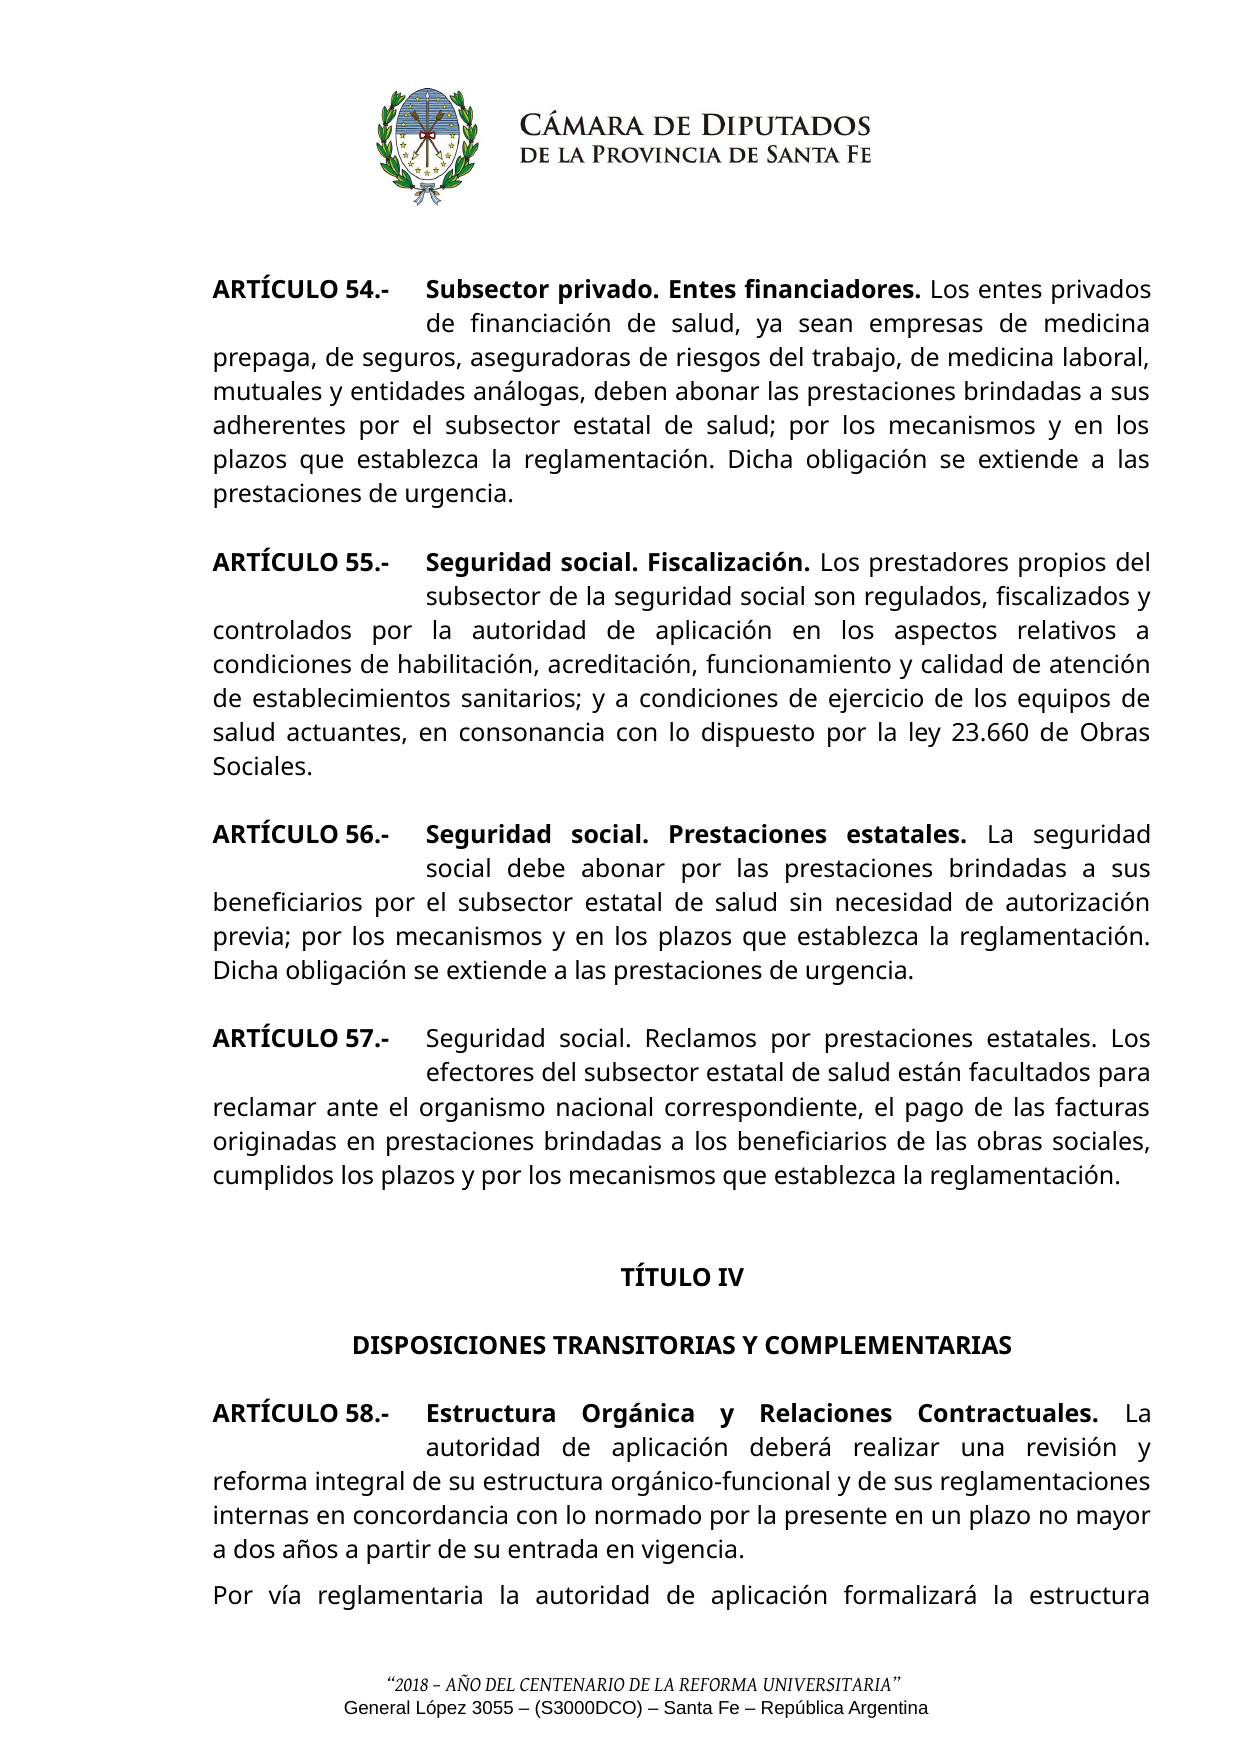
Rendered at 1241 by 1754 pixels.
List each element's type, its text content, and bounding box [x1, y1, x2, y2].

table_header ARTÍCULO 57.- [213, 1021, 426, 1071]
text DISPOSICIONES TRANSITORIAS Y COMPLEMENTARIAS [212, 1328, 1152, 1362]
picture [376, 88, 871, 210]
table_header ARTÍCULO 58.- [213, 1396, 426, 1446]
text TÍTULO IV [212, 1259, 1152, 1293]
text Seguridad social. Prestaciones estatales. La seguridad social debe abonar por las prestaciones brindadas a sus beneficiarios por el subsector estatal de salud sin necesidad de autorización previa; por los mecanismos y en los plazos que establezca la reglamentación. Dicha obligación se extiende a las prestaciones de urgencia. [212, 817, 1152, 987]
text Seguridad social. Fiscalización. Los prestadores propios del subsector de la seguridad social son regulados, fiscalizados y controlados por la autoridad de aplicación en los aspectos relativos a condiciones de habilitación, acreditación, funcionamiento y calidad de atención de establecimientos sanitarios; y a condiciones de ejercicio de los equipos de salud actuantes, en consonancia con lo dispuesto por la ley 23.660 de Obras Sociales. [212, 544, 1152, 783]
table_header ARTÍCULO 55.- [213, 544, 426, 594]
text Por vía reglamentaria la autoridad de aplicación formalizará la estructura [212, 1578, 1152, 1612]
text Subsector privado. Entes financiadores. Los entes privados de financiación de salud, ya sean empresas de medicina prepaga, de seguros, aseguradoras de riesgos del trabajo, de medicina laboral, mutuales y entidades análogas, deben abonar las prestaciones brindadas a sus adherentes por el subsector estatal de salud; por los mecanismos y en los plazos que establezca la reglamentación. Dicha obligación se extiende a las prestaciones de urgencia. [212, 272, 1152, 510]
table_header ARTÍCULO 56.- [213, 817, 426, 867]
text Seguridad social. Reclamos por prestaciones estatales. Los efectores del subsector estatal de salud están facultados para reclamar ante el organismo nacional correspondiente, el pago de las facturas originadas en prestaciones brindadas a los beneficiarios de las obras sociales, cumplidos los plazos y por los mecanismos que establezca la reglamentación. [212, 1021, 1152, 1191]
text Estructura Orgánica y Relaciones Contractuales. La autoridad de aplicación deberá realizar una revisión y reforma integral de su estructura orgánico-funcional y de sus reglamentaciones internas en concordancia con lo normado por la presente en un plazo no mayor a dos años a partir de su entrada en vigencia. [212, 1396, 1152, 1566]
table_header ARTÍCULO 54.- [213, 272, 426, 322]
